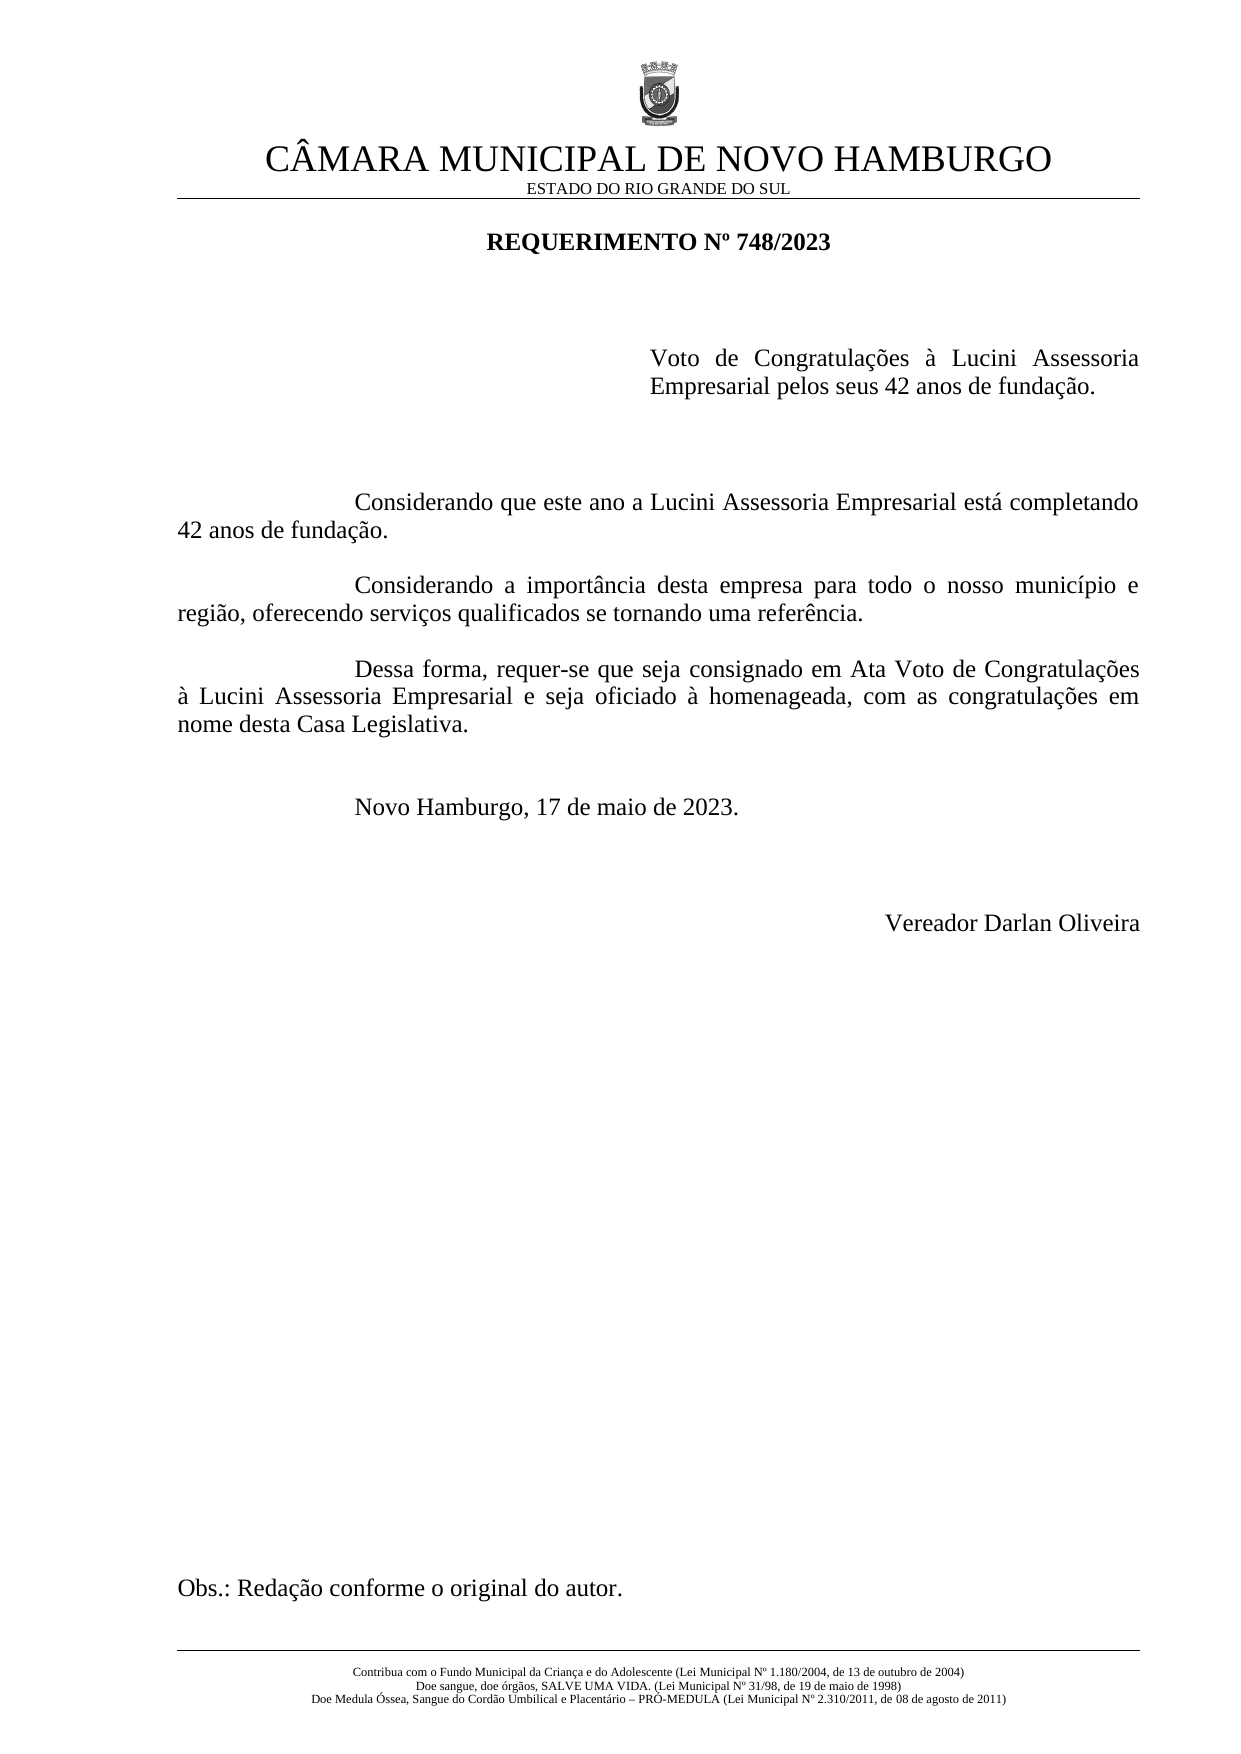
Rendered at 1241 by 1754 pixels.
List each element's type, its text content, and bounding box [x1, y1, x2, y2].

text Vereador Darlan Oliveira [177, 909, 1140, 937]
text Novo Hamburgo, 17 de maio de 2023. [177, 793, 1140, 821]
text Voto de Congratulações à Lucini Assessoria Empresarial pelos seus 42 anos de fundação. [649, 344, 1140, 400]
text Considerando a importância desta empresa para todo o nosso município e região, oferecendo serviços qualificados se tornando uma referência. [177, 572, 1140, 627]
text Obs.: Redação conforme o original do autor. [177, 1574, 1140, 1602]
title REQUERIMENTO Nº 748/2023 [177, 228, 1140, 256]
text Dessa forma, requer-se que seja consignado em Ata Voto de Congratulações à Lucini Assessoria Empresarial e seja oficiado à homenageada, com as congratulações em nome desta Casa Legislativa. [177, 655, 1140, 738]
text Considerando que este ano a Lucini Assessoria Empresarial está completando 42 anos de fundação. [177, 488, 1140, 544]
